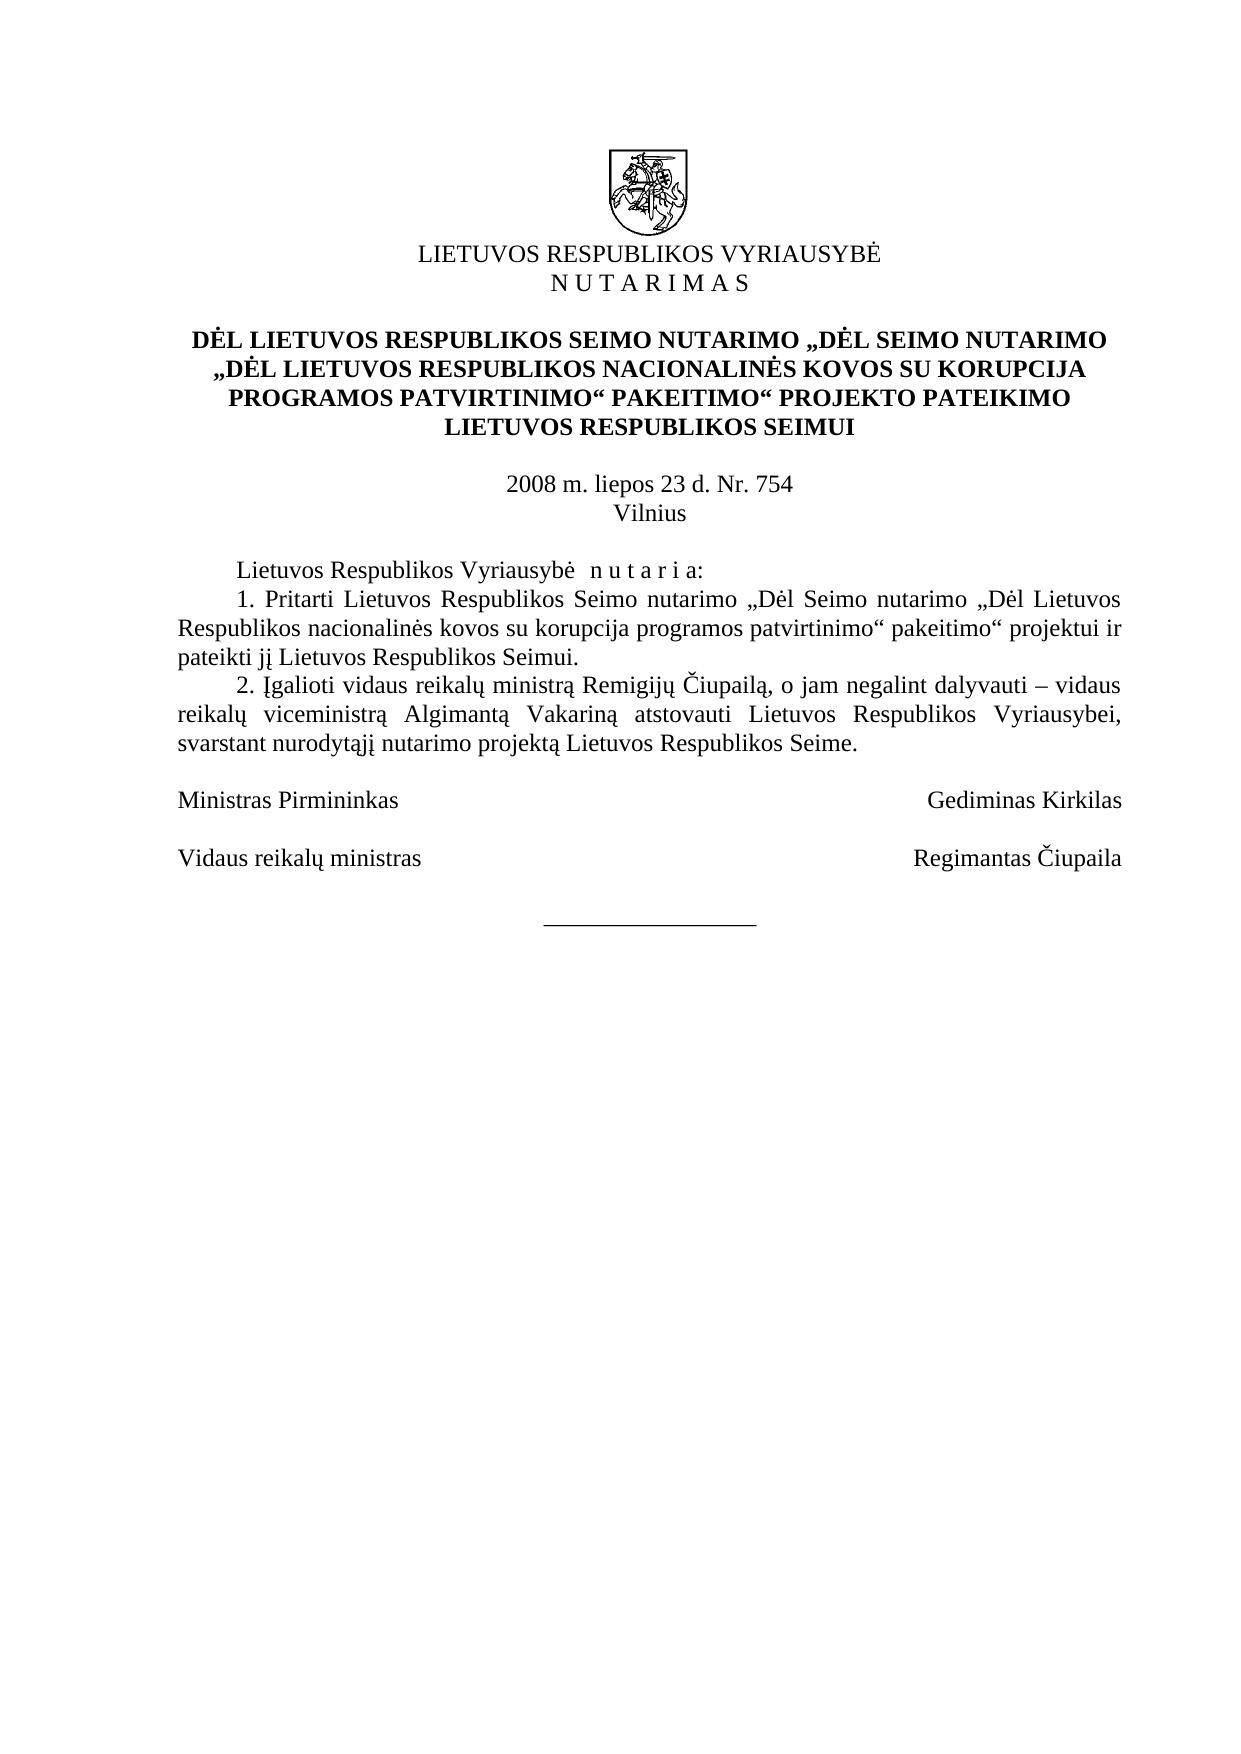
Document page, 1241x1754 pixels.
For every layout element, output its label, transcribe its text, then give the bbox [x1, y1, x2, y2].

text Lietuvos Respublikos Vyriausybė nutaria: [177, 555, 1122, 584]
text Vilnius [177, 498, 1122, 527]
text 1. Pritarti Lietuvos Respublikos Seimo nutarimo „Dėl Seimo nutarimo „Dėl Lietuvos Respublikos nacionalinės kovos su korupcija programos patvirtinimo“ pakeitimo“ projektui ir pateikti jį Lietuvos Respublikos Seimui. [177, 584, 1122, 670]
text NUTARIMAS [177, 268, 1122, 297]
text 2. Įgalioti vidaus reikalų ministrą Remigijų Čiupailą, o jam negalint dalyvauti – vidaus reikalų viceministrą Algimantą Vakariną atstovauti Lietuvos Respublikos Vyriausybei, svarstant nurodytąjį nutarimo projektą Lietuvos Respublikos Seime. [177, 670, 1122, 757]
text Vidaus reikalų ministras Regimantas Čiupaila [177, 843, 1122, 872]
text 2008 m. liepos 23 d. Nr. 754 [177, 469, 1122, 498]
text Lietuvos Respublikos Vyriausybė [177, 239, 1122, 268]
text Ministras Pirmininkas Gediminas Kirkilas [177, 785, 1122, 814]
text DĖL LIETUVOS RESPUBLIKOS SEIMO NUTARIMO „DĖL SEIMO NUTARIMO „DĖL LIETUVOS RESPUBLIKOS NACIONALINĖS KOVOS SU KORUPCIJA PROGRAMOS PATVIRTINIMO“ PAKEITIMO“ PROJEKTO PATEIKIMO LIETUVOS RESPUBLIKOS SEIMUI [177, 325, 1122, 440]
text _________________ [177, 900, 1122, 929]
